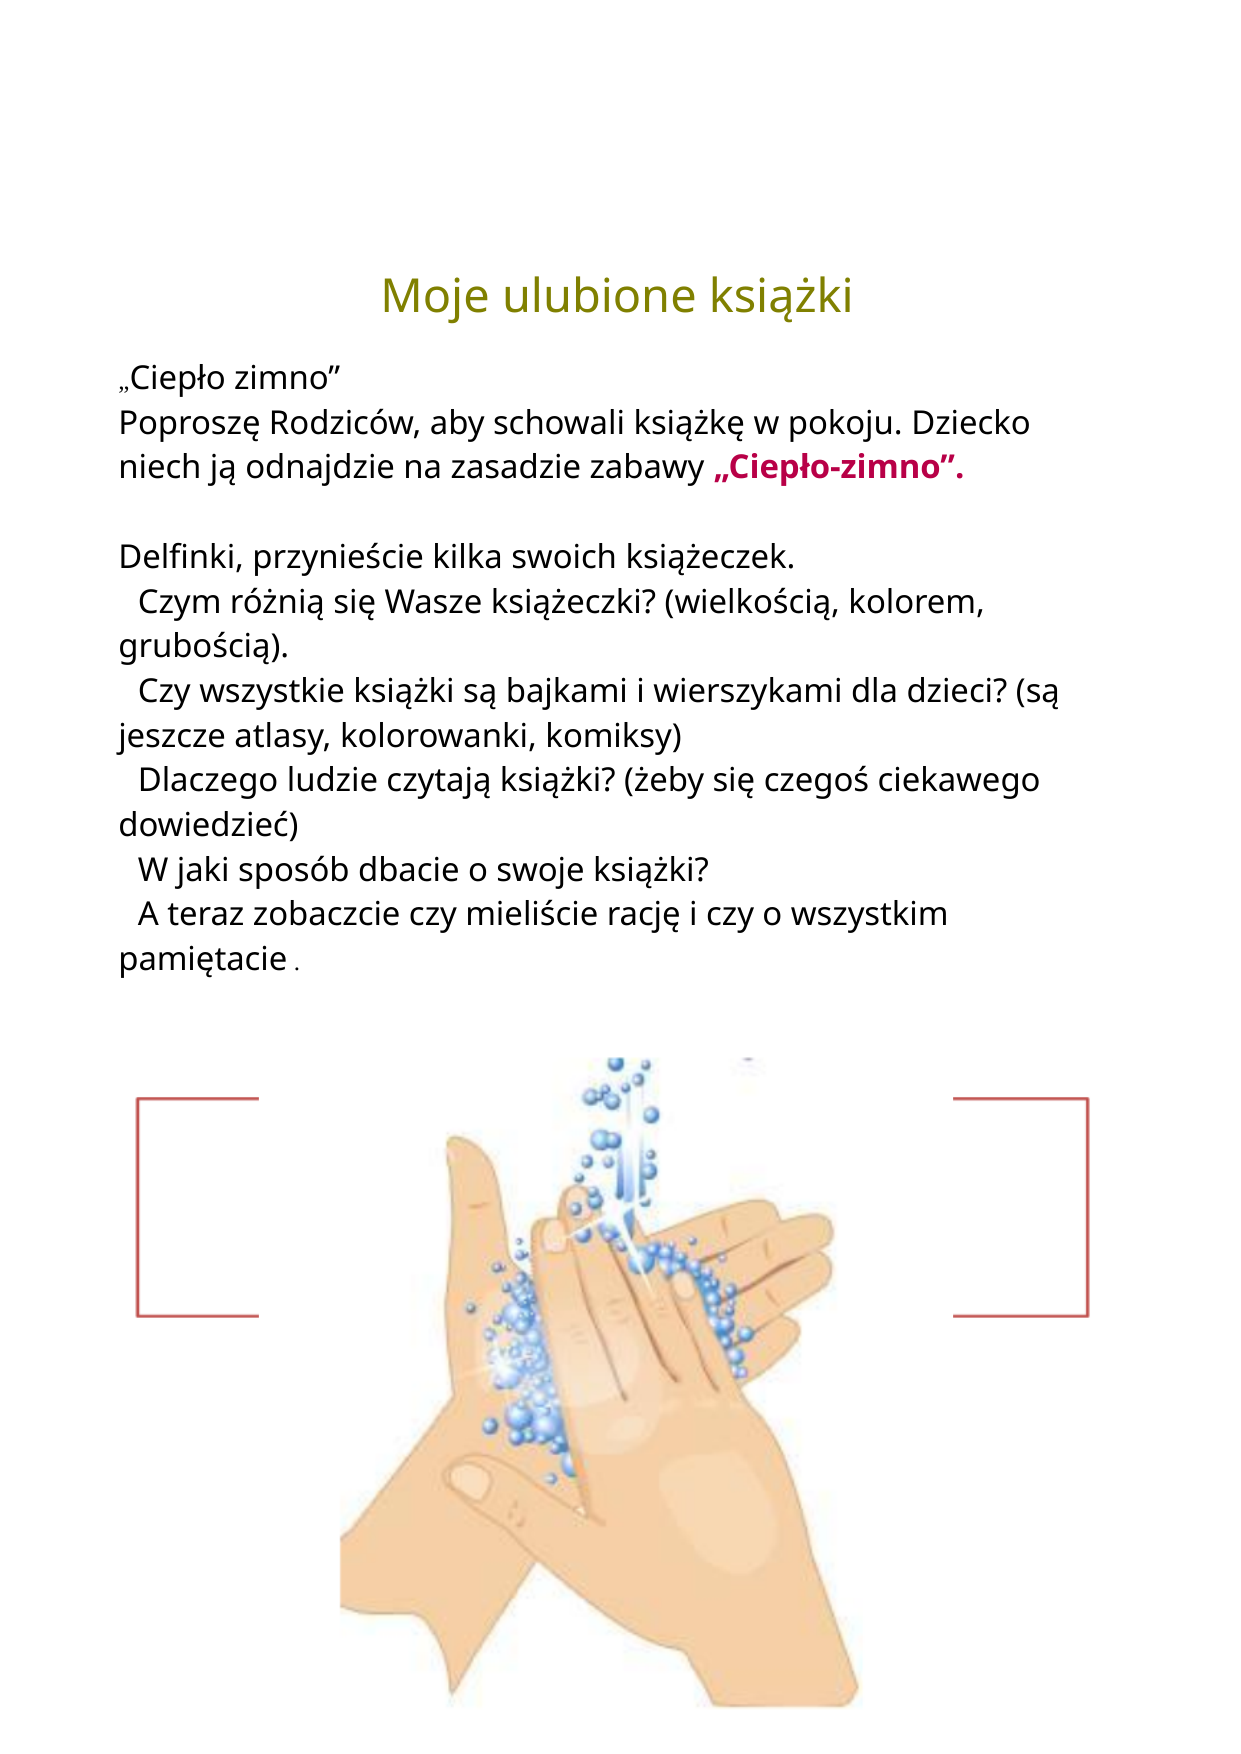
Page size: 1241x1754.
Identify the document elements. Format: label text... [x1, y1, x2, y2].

text A teraz zobaczcie czy mieliście rację i czy o wszystkim pamiętacie . [118, 891, 1122, 980]
text „Ciepło zimno” [118, 354, 1122, 399]
text Dlaczego ludzie czytają książki? (żeby się czegoś ciekawego dowiedzieć) [118, 757, 1122, 846]
text W jaki sposób dbacie o swoje książki? [118, 846, 1122, 891]
text Czy wszystkie książki są bajkami i wierszykami dla dzieci? (są jeszcze atlasy, kolorowanki, komiksy) [118, 667, 1122, 757]
text Delfinki, przynieście kilka swoich książeczek. [118, 533, 1122, 578]
text Poproszę Rodziców, aby schowali książkę w pokoju. Dziecko niech ją odnajdzie na zasadzie zabawy „Ciepło-zimno”. [118, 399, 1122, 488]
text Czym różnią się Wasze książeczki? (wielkością, kolorem, grubością). [118, 578, 1122, 667]
text Moje ulubione książki [118, 262, 1122, 326]
